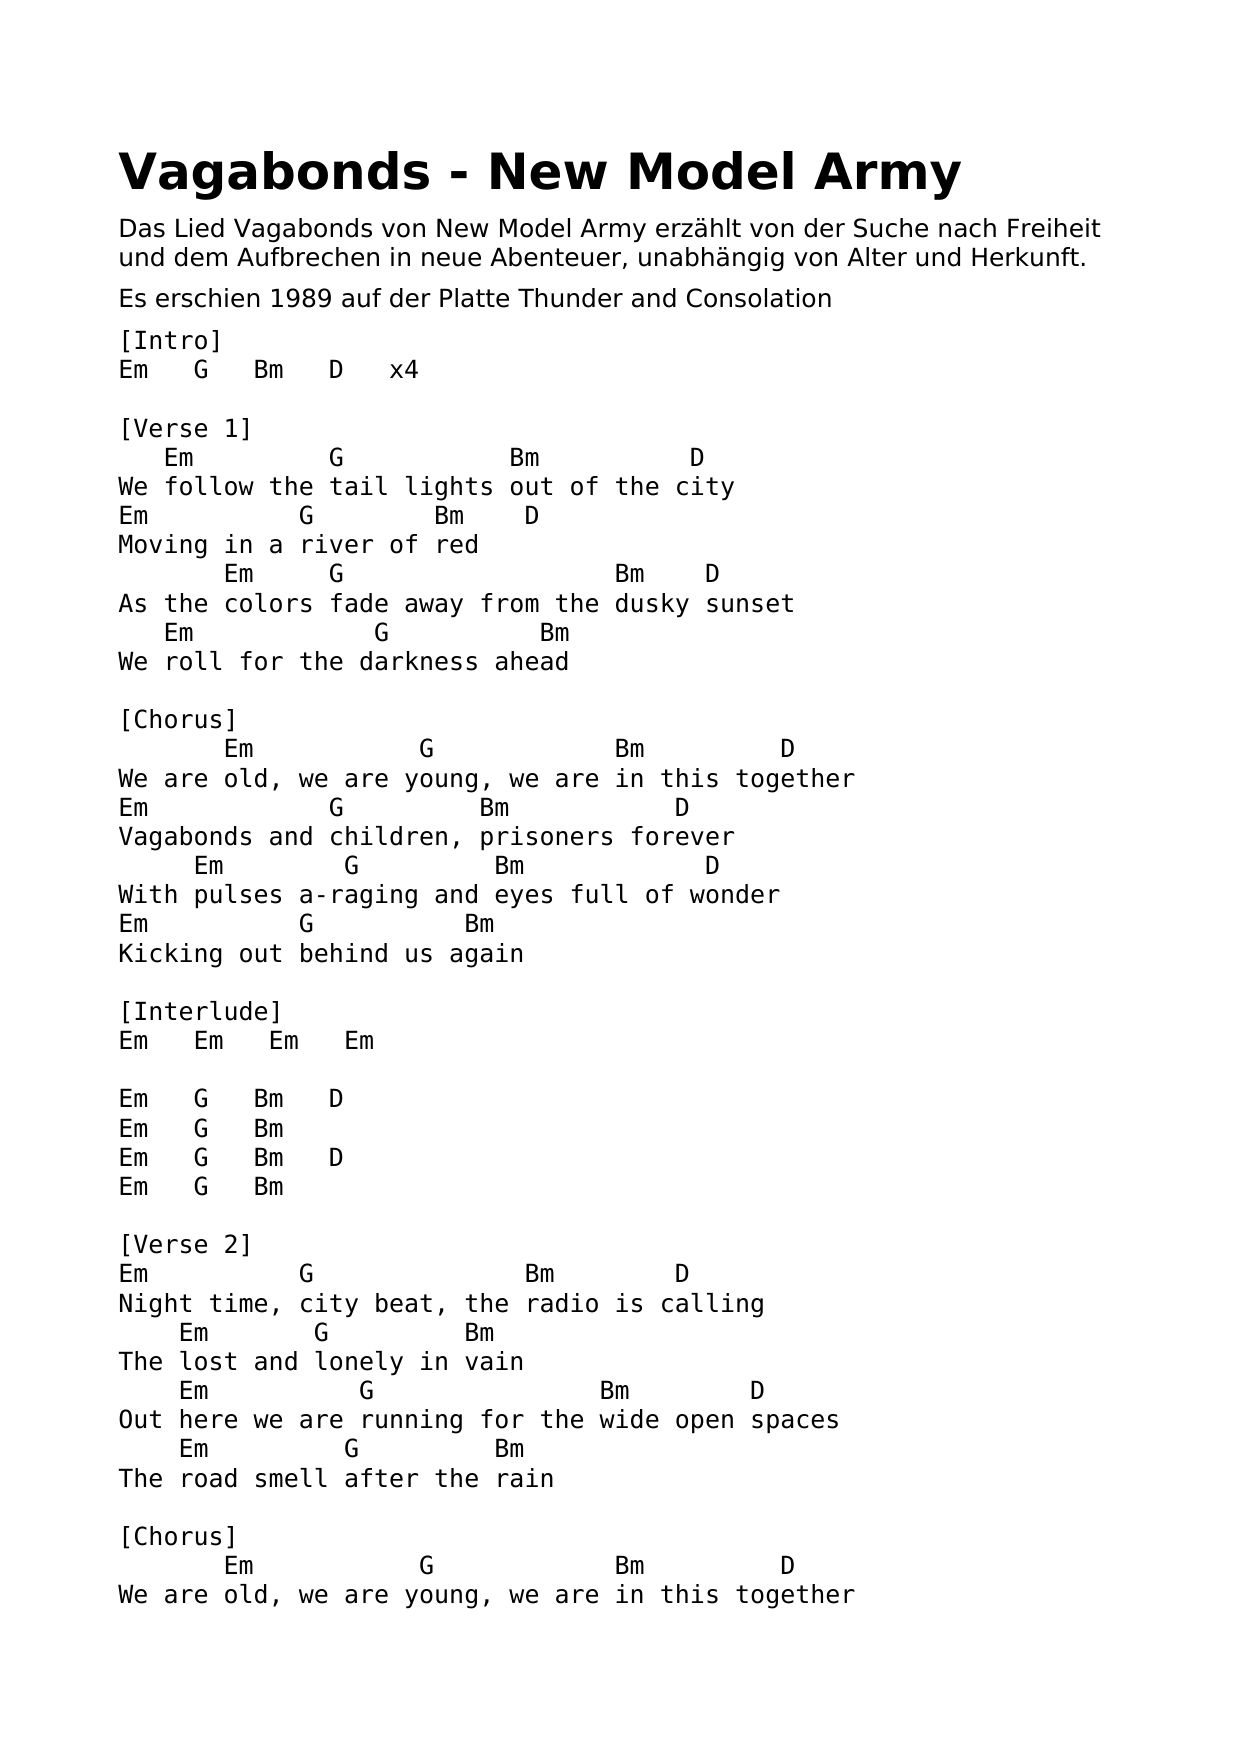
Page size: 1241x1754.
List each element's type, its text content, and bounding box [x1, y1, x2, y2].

subtitle Vagabonds - New Model Army [118, 143, 1122, 201]
text Es erschien 1989 auf der Platte Thunder and Consolation [118, 285, 1122, 314]
text Das Lied Vagabonds von New Model Army erzählt von der Suche nach Freiheit und dem Aufbrechen in neue Abenteuer, unabhängig von Alter und Herkunft. [118, 214, 1122, 272]
text [Intro] Em G Bm D x4 [Verse 1] Em G Bm D We follow the tail lights out of the city Em G Bm D Moving in a river of red Em G Bm D As the colors fade away from the dusky sunset Em G Bm We roll for the darkness ahead [Chorus] Em G Bm D We are old, we are young, we are in this together Em G Bm D Vagabonds and children, prisoners forever Em G Bm D With pulses a-raging and eyes full of wonder Em G Bm Kicking out behind us again [Interlude] Em Em Em Em Em G Bm D Em G Bm Em G Bm D Em G Bm [Verse 2] Em G Bm D Night time, city beat, the radio is calling Em G Bm The lost and lonely in vain Em G Bm D Out here we are running for the wide open spaces Em G Bm The road smell after the rain [Chorus] Em G Bm D We are old, we are young, we are in this together [118, 326, 1122, 1610]
